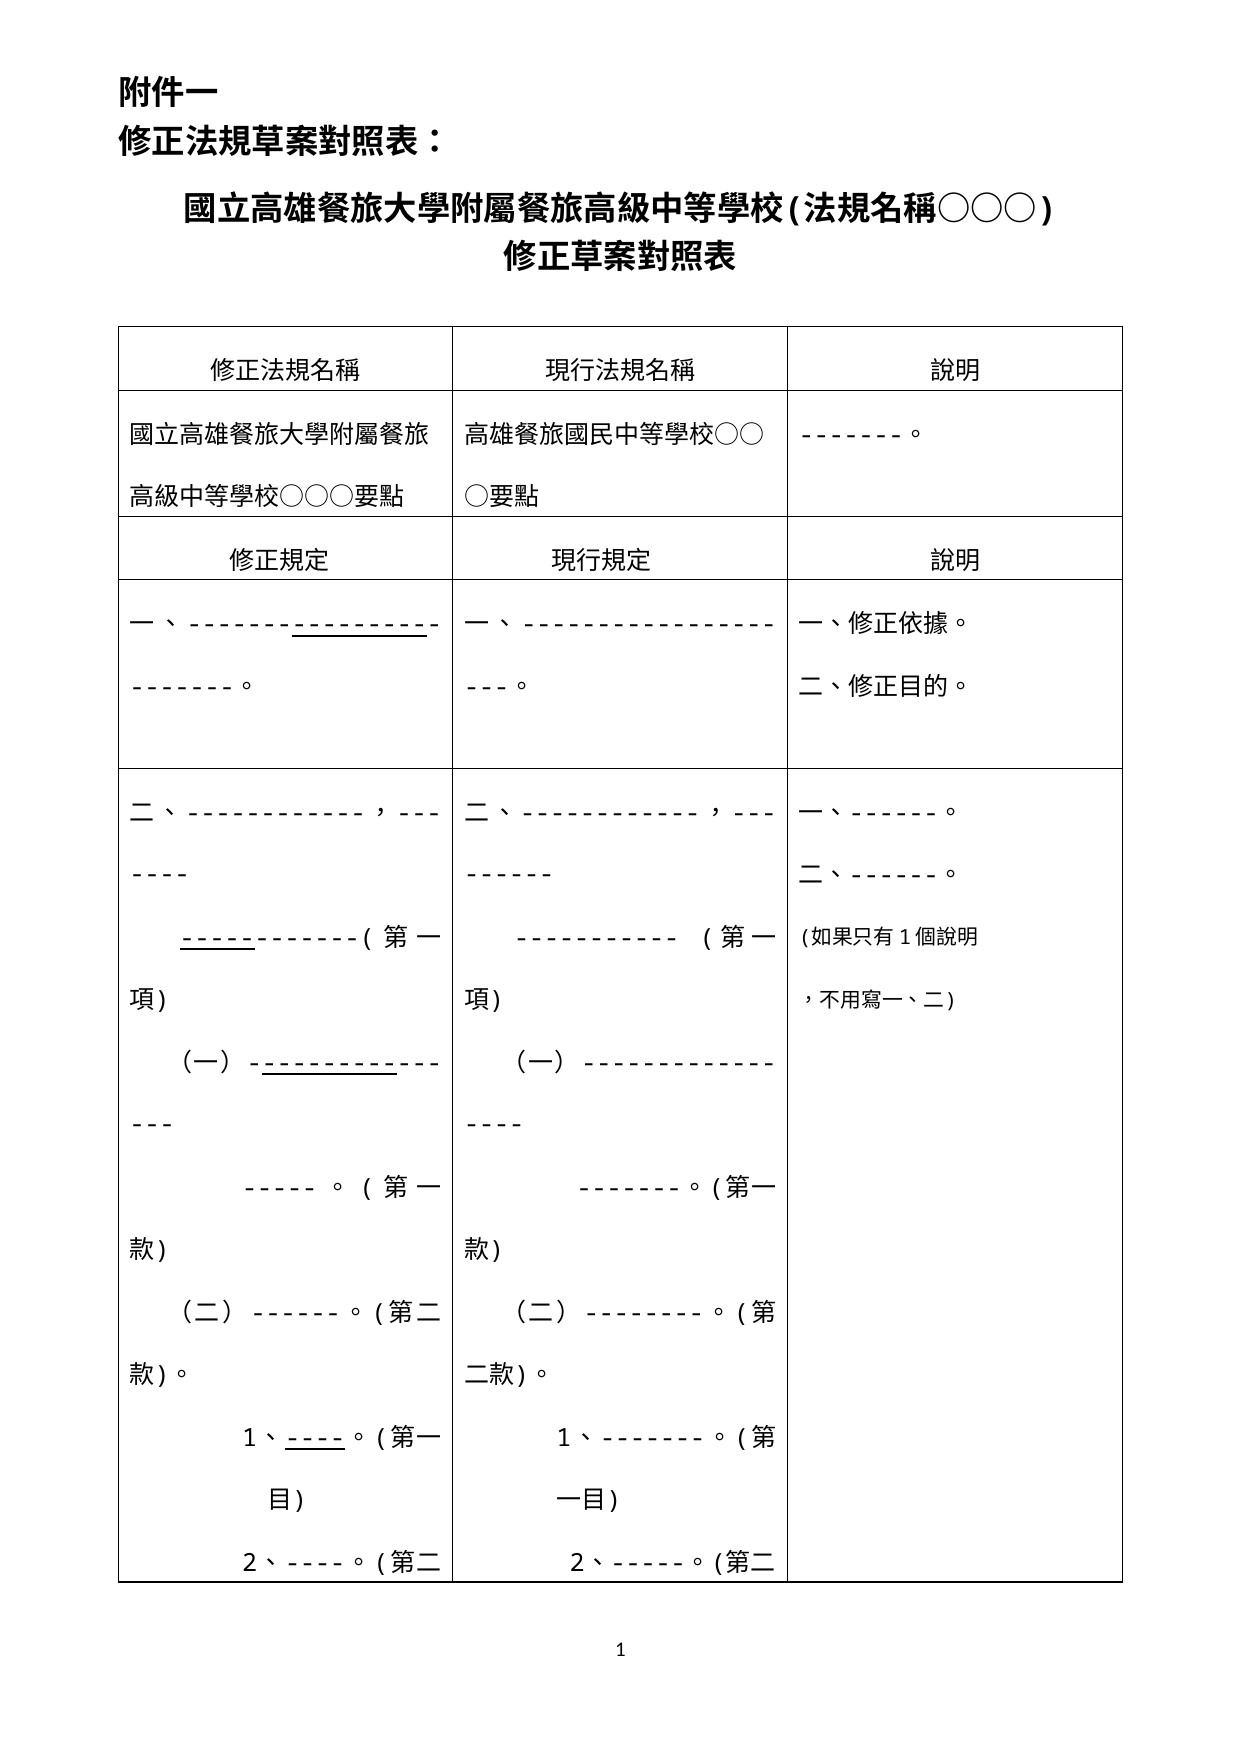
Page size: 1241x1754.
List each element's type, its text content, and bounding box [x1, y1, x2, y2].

text 修正法規草案對照表： [118, 114, 1122, 163]
table_header 說明 [788, 327, 1122, 390]
table_cell 國立高雄餐旅大學附屬餐旅高級中等學校○○○要點 [119, 391, 452, 516]
text 修正草案對照表 [118, 230, 1122, 278]
table_cell 修正規定 [119, 517, 452, 579]
table_cell 二、------------，------- ------------(第一項) （一）---------------- -----。(第一款) （二）------。(第二款)。 1、----。(第一目) 2、----。(第二 [119, 769, 452, 1581]
table_cell -------。 [788, 391, 1122, 516]
text 國立高雄餐旅大學附屬餐旅高級中等學校(法規名稱○○○) [118, 181, 1122, 230]
text 附件一 [118, 66, 1122, 114]
table_cell 現行規定 [453, 517, 787, 579]
table_cell 一、------。 二、------。 (如果只有1個說明 ，不用寫一、二) [788, 769, 1122, 1581]
table_cell 高雄餐旅國民中等學校○○○要點 [453, 391, 787, 516]
table_cell 一、修正依據。 二、修正目的。 [788, 580, 1122, 768]
table_cell 說明 [788, 517, 1122, 579]
table_header 現行法規名稱 [453, 327, 787, 390]
table_cell 一、--------------------。 [453, 580, 787, 768]
table_cell 一、------------------------。 [119, 580, 452, 768]
table_header 修正法規名稱 [119, 327, 452, 390]
table_cell 二、------------，--------- ----------- (第一項) （一）----------------- -------。(第一款) （二）--------。(第二款)。 1、-------。(第一目) 2、-----。(第二 [453, 769, 787, 1581]
